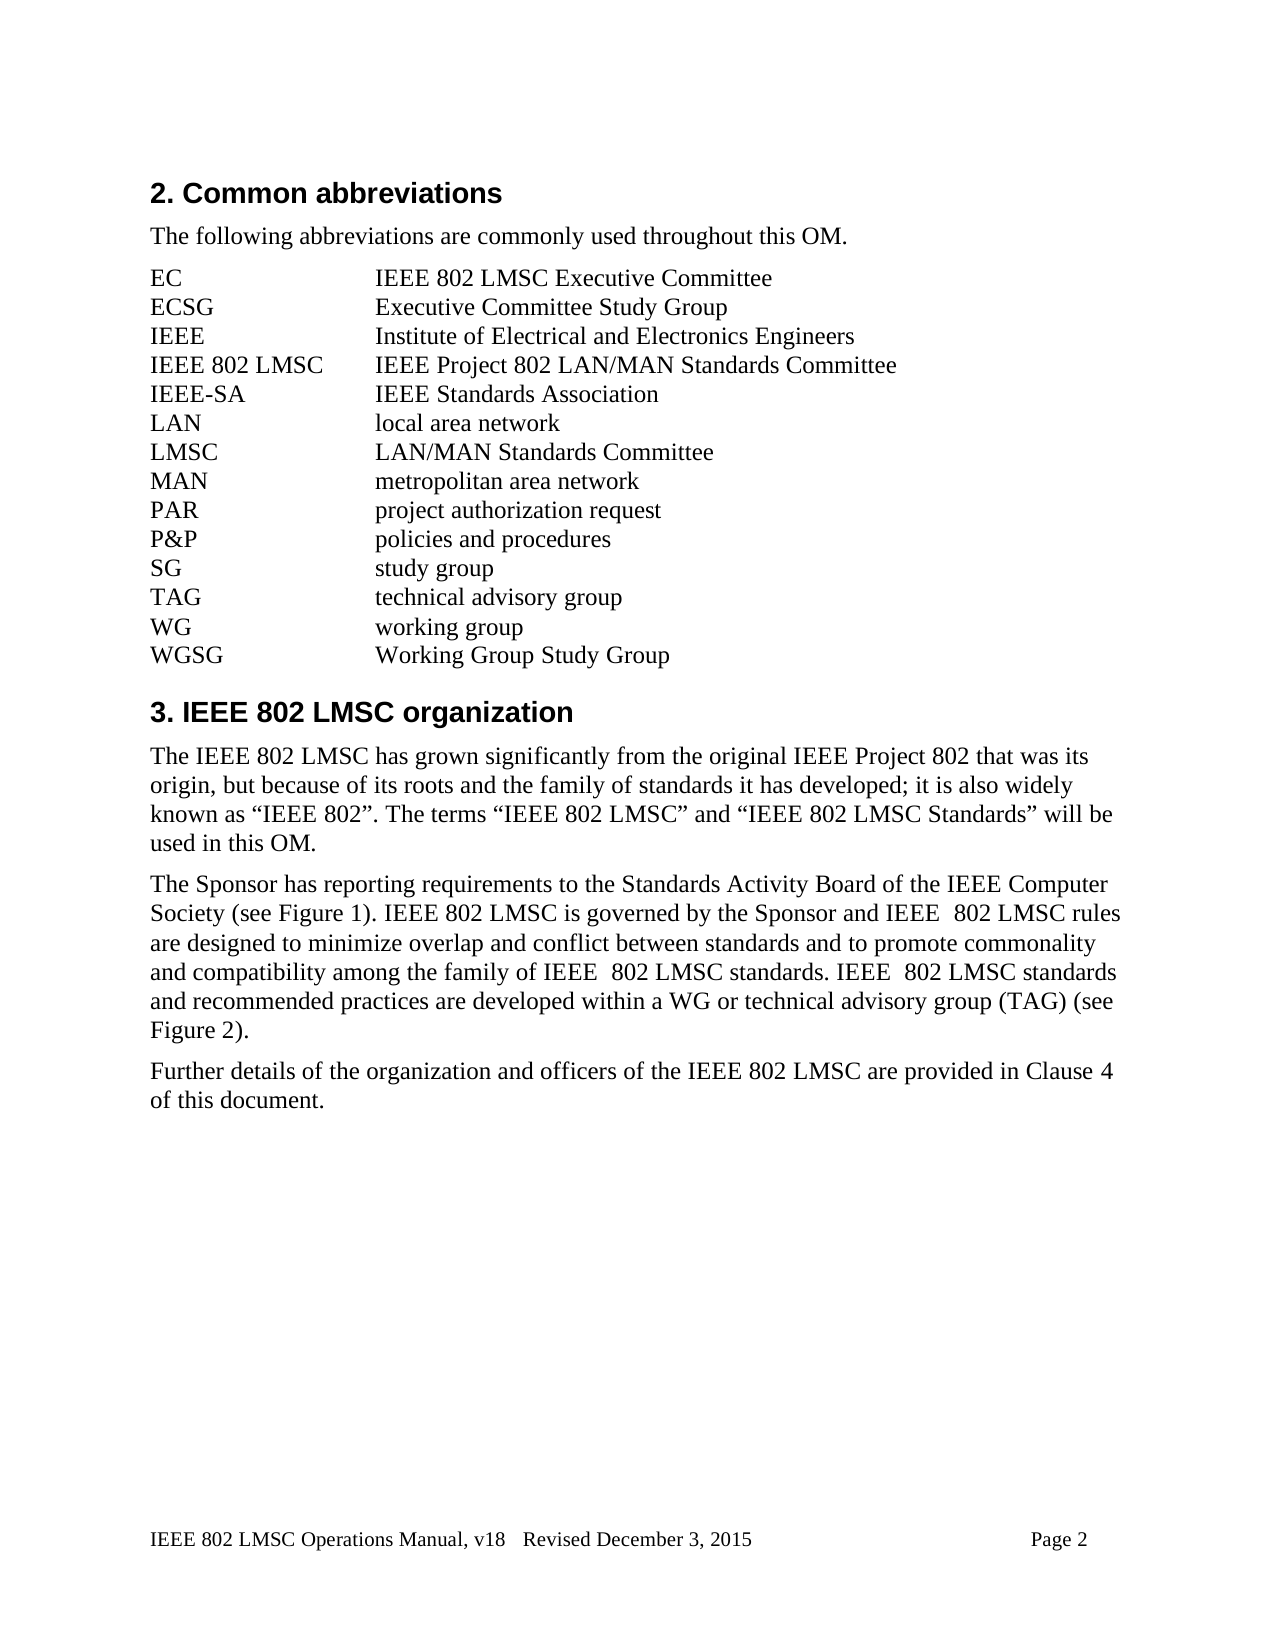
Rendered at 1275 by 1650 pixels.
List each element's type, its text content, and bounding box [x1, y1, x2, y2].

text SG study group [150, 553, 1125, 582]
text LMSC LAN/MAN Standards Committee [150, 437, 1125, 466]
text PAR project authorization request [150, 495, 1125, 524]
text EC IEEE 802 LMSC Executive Committee [150, 263, 1125, 292]
text IEEE 802 LMSC IEEE Project 802 LAN/MAN Standards Committee [150, 350, 1125, 379]
text The IEEE 802 LMSC has grown significantly from the original IEEE Project 802 that was its origin, but because of its roots and the family of standards it has developed; it is also widely known as “IEEE 802”. The terms “IEEE 802 LMSC” and “IEEE 802 LMSC Standards” will be used in this OM. [150, 741, 1125, 857]
text IEEE Institute of Electrical and Electronics Engineers [150, 321, 1125, 350]
text The following abbreviations are commonly used throughout this OM. [150, 221, 1125, 250]
text MAN metropolitan area network [150, 466, 1125, 495]
text P&P policies and procedures [150, 524, 1125, 553]
text LAN local area network [150, 408, 1125, 437]
subtitle Common abbreviations [150, 176, 1125, 209]
text IEEE-SA IEEE Standards Association [150, 379, 1125, 408]
text Further details of the organization and officers of the IEEE 802 LMSC are provided in Clause 4 of this document. [150, 1056, 1125, 1114]
text WGSG Working Group Study Group [150, 640, 1125, 669]
text TAG technical advisory group [150, 582, 1125, 611]
subtitle IEEE 802 LMSC organization [150, 695, 1125, 728]
text The Sponsor has reporting requirements to the Standards Activity Board of the IEEE Computer Society (see Figure 1). IEEE 802 LMSC is governed by the Sponsor and IEEE802 LMSC rules are designed to minimize overlap and conflict between standards and to promote commonality and compatibility among the family of IEEE802 LMSC standards. IEEE802 LMSC standards and recommended practices are developed within a WG or technical advisory group (TAG) (see Figure 2). [150, 869, 1125, 1044]
text ECSG Executive Committee Study Group [150, 292, 1125, 321]
text WG working group [150, 611, 1125, 640]
